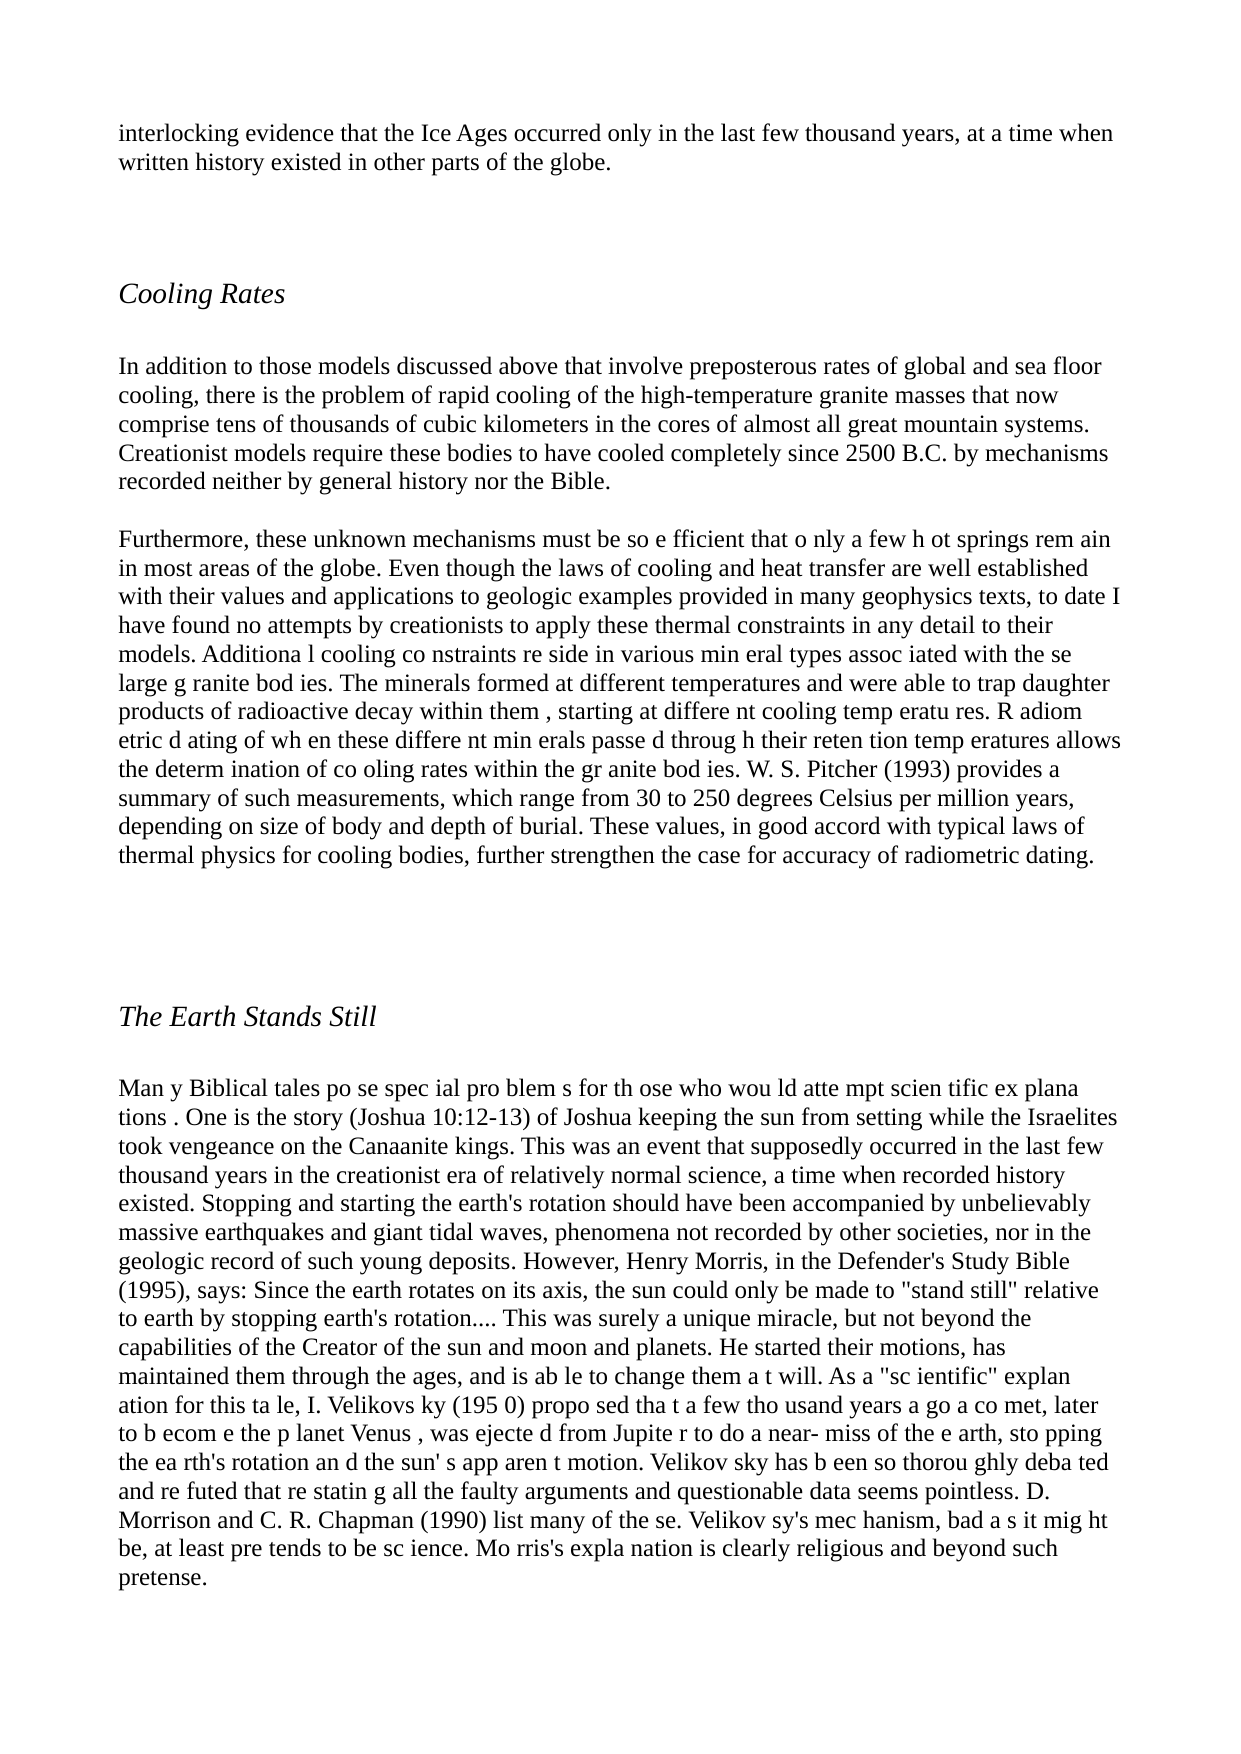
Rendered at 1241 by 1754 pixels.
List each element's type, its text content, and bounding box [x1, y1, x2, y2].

text Furthermore, these unknown mechanisms must be so e fficient that o nly a few h ot springs rem ain in most areas of the globe. Even though the laws of cooling and heat transfer are well established with their values and applications to geologic examples provided in many geophysics texts, to date I have found no attempts by creationists to apply these thermal constraints in any detail to their models. Additiona l cooling co nstraints re side in various min eral types assoc iated with the se large g ranite bod ies. The minerals formed at different temperatures and were able to trap daughter products of radioactive decay within them , starting at differe nt cooling temp eratu res. R adiom etric d ating of wh en these differe nt min erals passe d throug h their reten tion temp eratures allows the determ ination of co oling rates within the gr anite bod ies. W. S. Pitcher (1993) provides a summary of such measurements, which range from 30 to 250 degrees Celsius per million years, depending on size of body and depth of burial. These values, in good accord with typical laws of thermal physics for cooling bodies, further strengthen the case for accuracy of radiometric dating. [118, 524, 1122, 869]
subtitle Cooling Rates [118, 276, 1122, 310]
subtitle The Earth Stands Still [118, 998, 1122, 1032]
text In addition to those models discussed above that involve preposterous rates of global and sea floor cooling, there is the problem of rapid cooling of the high-temperature granite masses that now comprise tens of thousands of cubic kilometers in the cores of almost all great mountain systems. Creationist models require these bodies to have cooled completely since 2500 B.C. by mechanisms recorded neither by general history nor the Bible. [118, 351, 1122, 495]
text interlocking evidence that the Ice Ages occurred only in the last few thousand years, at a time when written history existed in other parts of the globe. [118, 118, 1122, 176]
text Man y Biblical tales po se spec ial pro blem s for th ose who wou ld atte mpt scien tific ex plana tions . One is the story (Joshua 10:12-13) of Joshua keeping the sun from setting while the Israelites took vengeance on the Canaanite kings. This was an event that supposedly occurred in the last few thousand years in the creationist era of relatively normal science, a time when recorded history existed. Stopping and starting the earth's rotation should have been accompanied by unbelievably massive earthquakes and giant tidal waves, phenomena not recorded by other societies, nor in the geologic record of such young deposits. However, Henry Morris, in the Defender's Study Bible (1995), says: Since the earth rotates on its axis, the sun could only be made to "stand still" relative to earth by stopping earth's rotation.... This was surely a unique miracle, but not beyond the capabilities of the Creator of the sun and moon and planets. He started their motions, has maintained them through the ages, and is ab le to change them a t will. As a "sc ientific" explan ation for this ta le, I. Velikovs ky (195 0) propo sed tha t a few tho usand years a go a co met, later to b ecom e the p lanet Venus , was ejecte d from Jupite r to do a near- miss of the e arth, sto pping the ea rth's rotation an d the sun' s app aren t motion. Velikov sky has b een so thorou ghly deba ted and re futed that re statin g all the faulty arguments and questionable data seems pointless. D. Morrison and C. R. Chapman (1990) list many of the se. Velikov sy's mec hanism, bad a s it mig ht be, at least pre tends to be sc ience. Mo rris's expla nation is clearly religious and beyond such pretense. [118, 1073, 1122, 1591]
